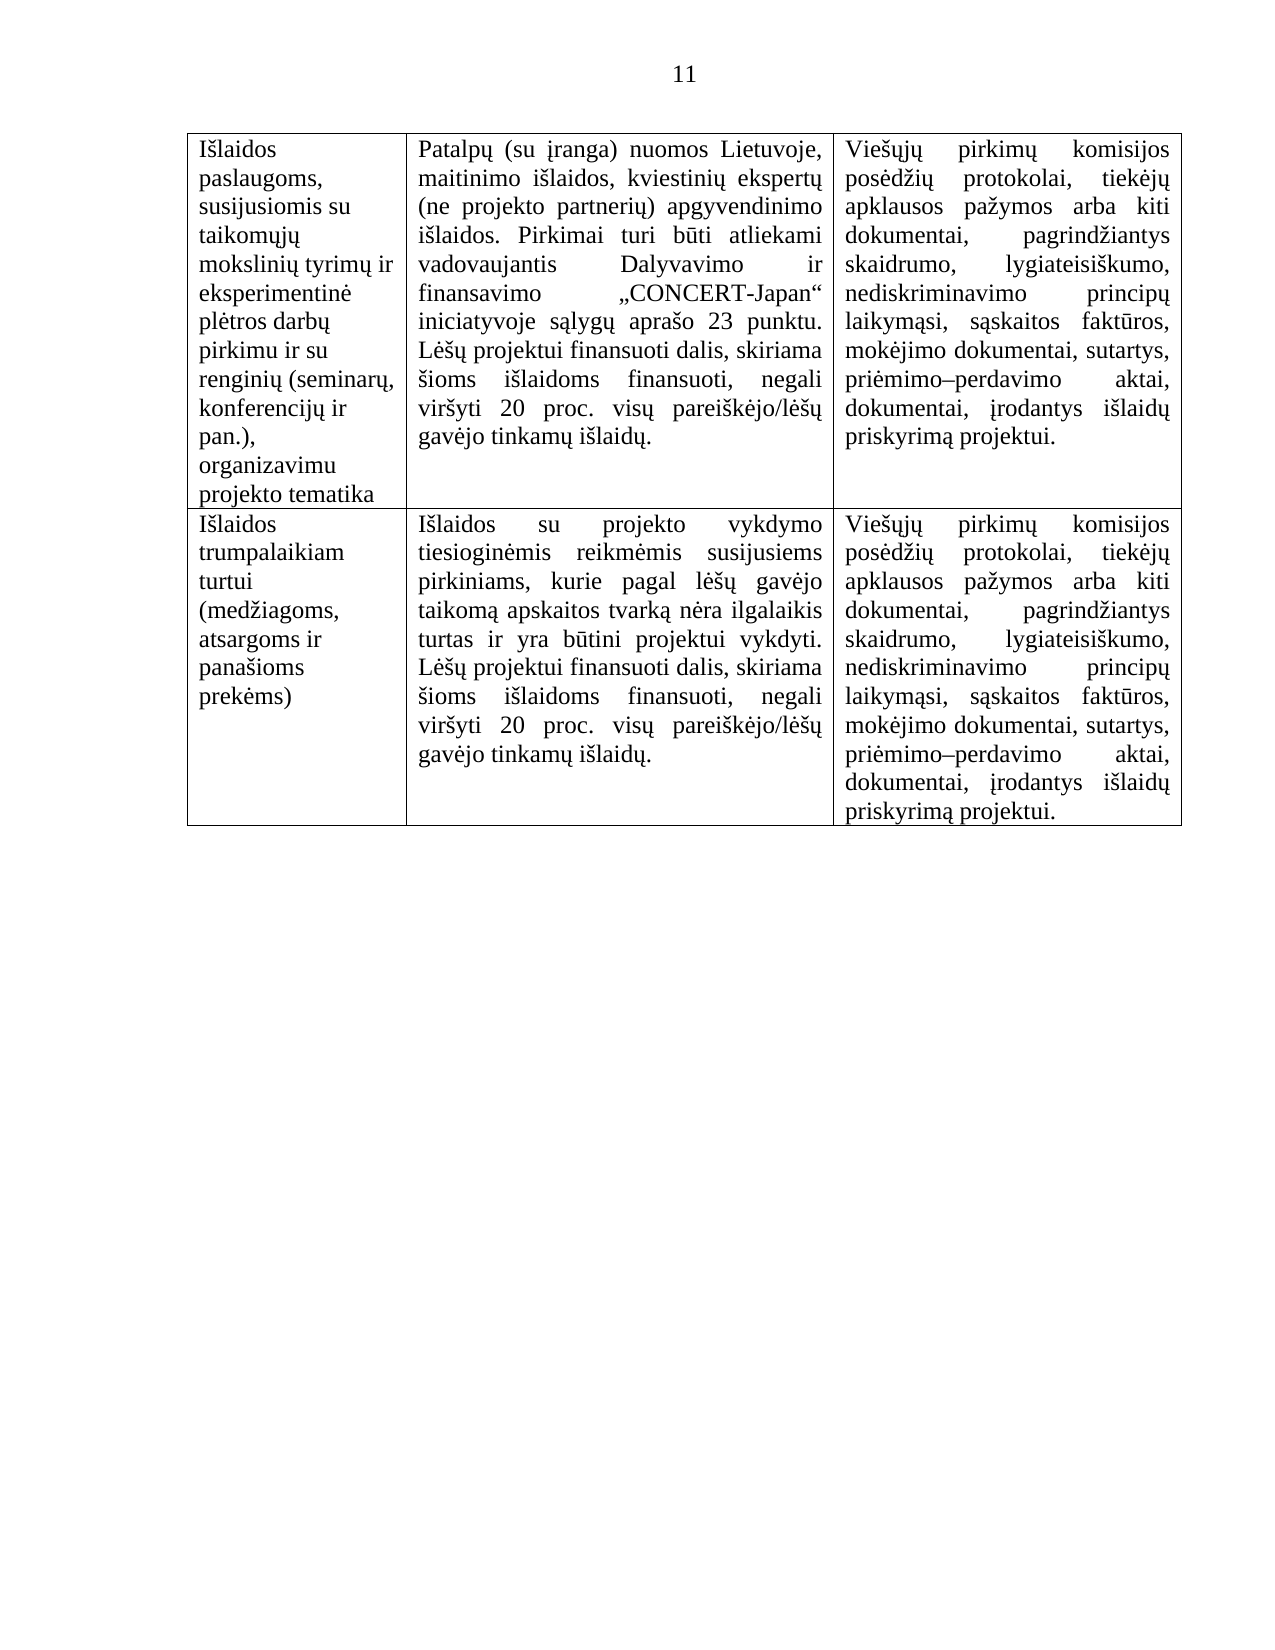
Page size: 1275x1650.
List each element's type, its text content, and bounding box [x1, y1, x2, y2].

table_cell Viešųjų pirkimų komisijos posėdžių protokolai, tiekėjų apklausos pažymos arba kiti dokumentai, pagrindžiantys skaidrumo, lygiateisiškumo, nediskriminavimo principų laikymąsi, sąskaitos faktūros, mokėjimo dokumentai, sutartys, priėmimo–perdavimo aktai, dokumentai, įrodantys išlaidų priskyrimą projektui. [834, 509, 1181, 825]
table_cell Išlaidos su projekto vykdymo tiesioginėmis reikmėmis susijusiems pirkiniams, kurie pagal lėšų gavėjo taikomą apskaitos tvarką nėra ilgalaikis turtas ir yra būtini projektui vykdyti. Lėšų projektui finansuoti dalis, skiriama šioms išlaidoms finansuoti, negali viršyti 20 proc. visų pareiškėjo/lėšų gavėjo tinkamų išlaidų. [407, 509, 833, 825]
table_cell Viešųjų pirkimų komisijos posėdžių protokolai, tiekėjų apklausos pažymos arba kiti dokumentai, pagrindžiantys skaidrumo, lygiateisiškumo, nediskriminavimo principų laikymąsi, sąskaitos faktūros, mokėjimo dokumentai, sutartys, priėmimo–perdavimo aktai, dokumentai, įrodantys išlaidų priskyrimą projektui. [834, 134, 1181, 508]
table_cell Patalpų (su įranga) nuomos Lietuvoje, maitinimo išlaidos, kviestinių ekspertų (ne projekto partnerių) apgyvendinimo išlaidos. Pirkimai turi būti atliekami vadovaujantis Dalyvavimo ir finansavimo „CONCERT-Japan“ iniciatyvoje sąlygų aprašo 23 punktu. Lėšų projektui finansuoti dalis, skiriama šioms išlaidoms finansuoti, negali viršyti 20 proc. visų pareiškėjo/lėšų gavėjo tinkamų išlaidų. [407, 134, 833, 508]
table_cell Išlaidos trumpalaikiam turtui (medžiagoms, atsargoms ir panašioms prekėms) [188, 509, 406, 825]
table_cell Išlaidos paslaugoms, susijusiomis su taikomųjų mokslinių tyrimų ir eksperimentinė plėtros darbų pirkimu ir su renginių (seminarų, konferencijų ir pan.), organizavimu projekto tematika [188, 134, 406, 508]
